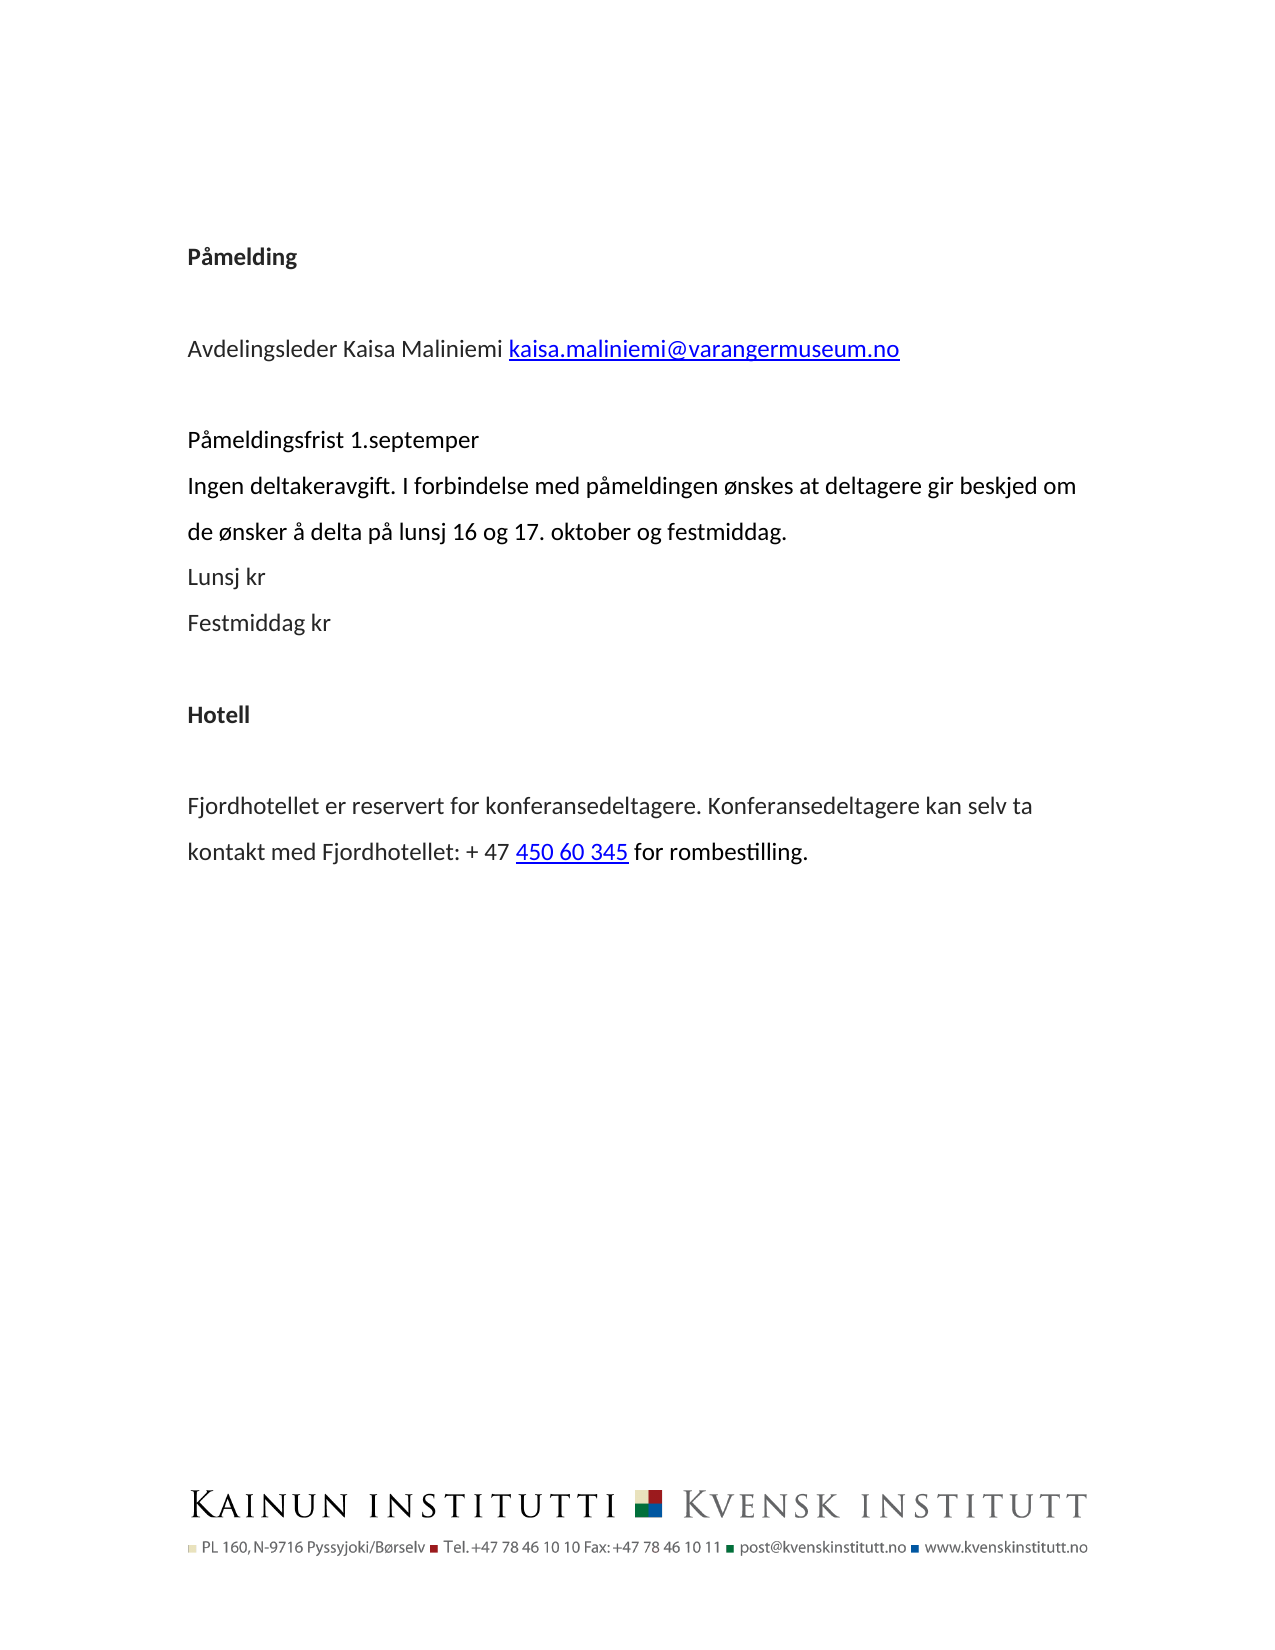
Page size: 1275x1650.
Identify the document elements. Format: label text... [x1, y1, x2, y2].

text Påmeldingsfrist 1.septemper [187, 424, 1087, 455]
text Festmiddag kr [187, 607, 1087, 638]
picture [187, 1490, 1088, 1558]
text Hotell [187, 699, 1087, 729]
text Påmelding [187, 241, 1087, 272]
text Avdelingsleder Kaisa Maliniemi kaisa.maliniemi@varangermuseum.no [187, 333, 1087, 363]
text Ingen deltakeravgift. I forbindelse med påmeldingen ønskes at deltagere gir beskjed om de ønsker å delta på lunsj 16 og 17. oktober og festmiddag. [187, 470, 1087, 546]
text Fjordhotellet er reservert for konferansedeltagere. Konferansedeltagere kan selv ta kontakt med Fjordhotellet: + 47 450 60 345 for rombestilling. [187, 790, 1087, 866]
text Lunsj kr [187, 562, 1087, 592]
